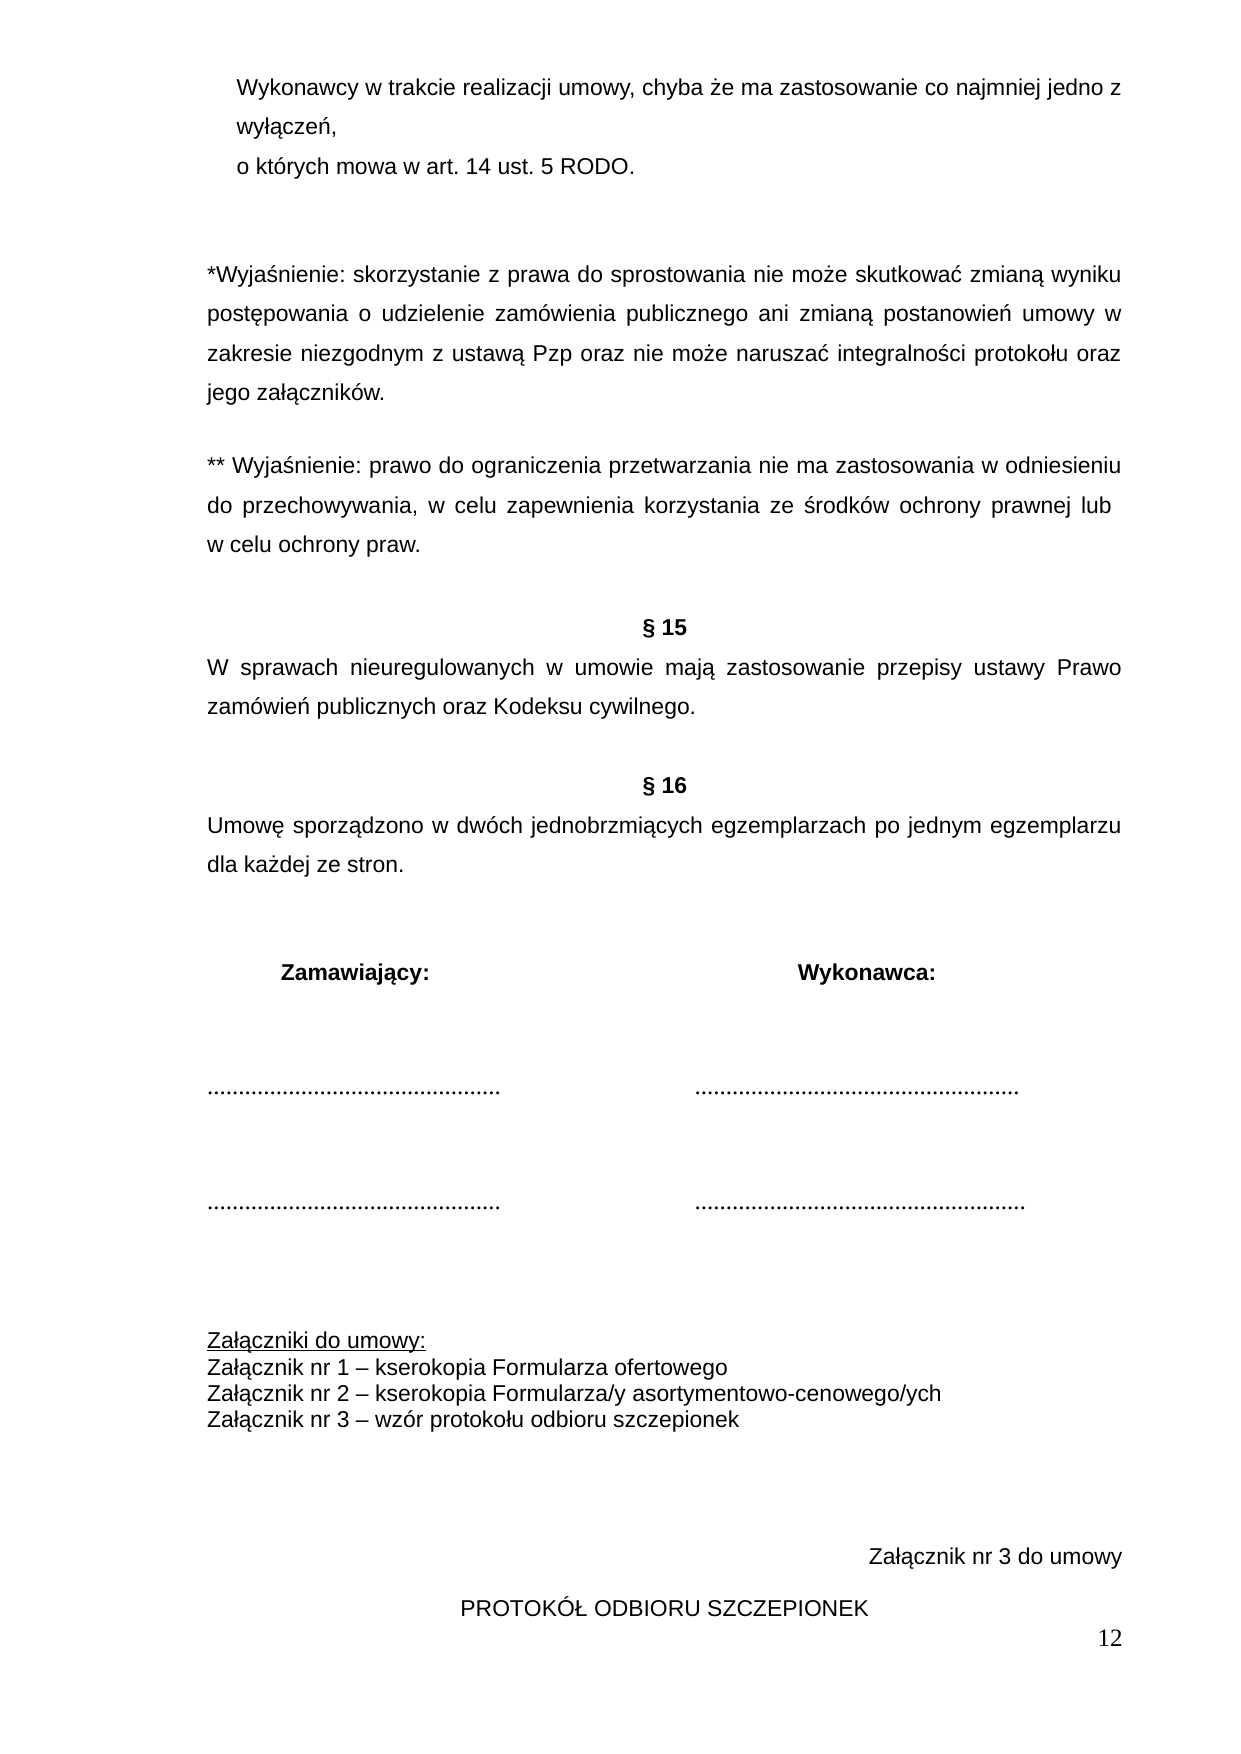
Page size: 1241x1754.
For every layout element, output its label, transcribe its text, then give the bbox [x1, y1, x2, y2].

text PROTOKÓŁ ODBIORU SZCZEPIONEK [207, 1595, 1122, 1622]
text § 16 [207, 772, 1122, 798]
text W sprawach nieuregulowanych w umowie mają zastosowanie przepisy ustawy Prawo zamówień publicznych oraz Kodeksu cywilnego. [207, 654, 1122, 719]
text ** Wyjaśnienie: prawo do ograniczenia przetwarzania nie ma zastosowania w odniesieniu do przechowywania, w celu zapewnienia korzystania ze środków ochrony prawnej lub w celu ochrony praw. [207, 452, 1122, 557]
text ............................................... .................................................... [207, 1071, 1122, 1099]
text Załącznik nr 3 do umowy [207, 1543, 1122, 1569]
text ............................................... ..................................................... [207, 1186, 1122, 1214]
text *Wyjaśnienie: skorzystanie z prawa do sprostowania nie może skutkować zmianą wyniku postępowania o udzielenie zamówienia publicznego ani zmianą postanowień umowy w zakresie niezgodnym z ustawą Pzp oraz nie może naruszać integralności protokołu oraz jego załączników. [207, 261, 1122, 406]
text Umowę sporządzono w dwóch jednobrzmiących egzemplarzach po jednym egzemplarzu dla każdej ze stron. [207, 812, 1122, 877]
text § 15 [207, 614, 1122, 641]
text Wykonawcy w trakcie realizacji umowy, chyba że ma zastosowanie co najmniej jedno z wyłączeń, o których mowa w art. 14 ust. 5 RODO. [207, 74, 1122, 179]
text Zamawiający: Wykonawca: [207, 959, 1122, 986]
text Załączniki do umowy: [207, 1327, 1122, 1353]
text Załącznik nr 3 – wzór protokołu odbioru szczepionek [207, 1406, 1122, 1432]
text Załącznik nr 1 – kserokopia Formularza ofertowego [207, 1353, 1122, 1380]
text Załącznik nr 2 – kserokopia Formularza/y asortymentowo-cenowego/ych [207, 1380, 1122, 1406]
